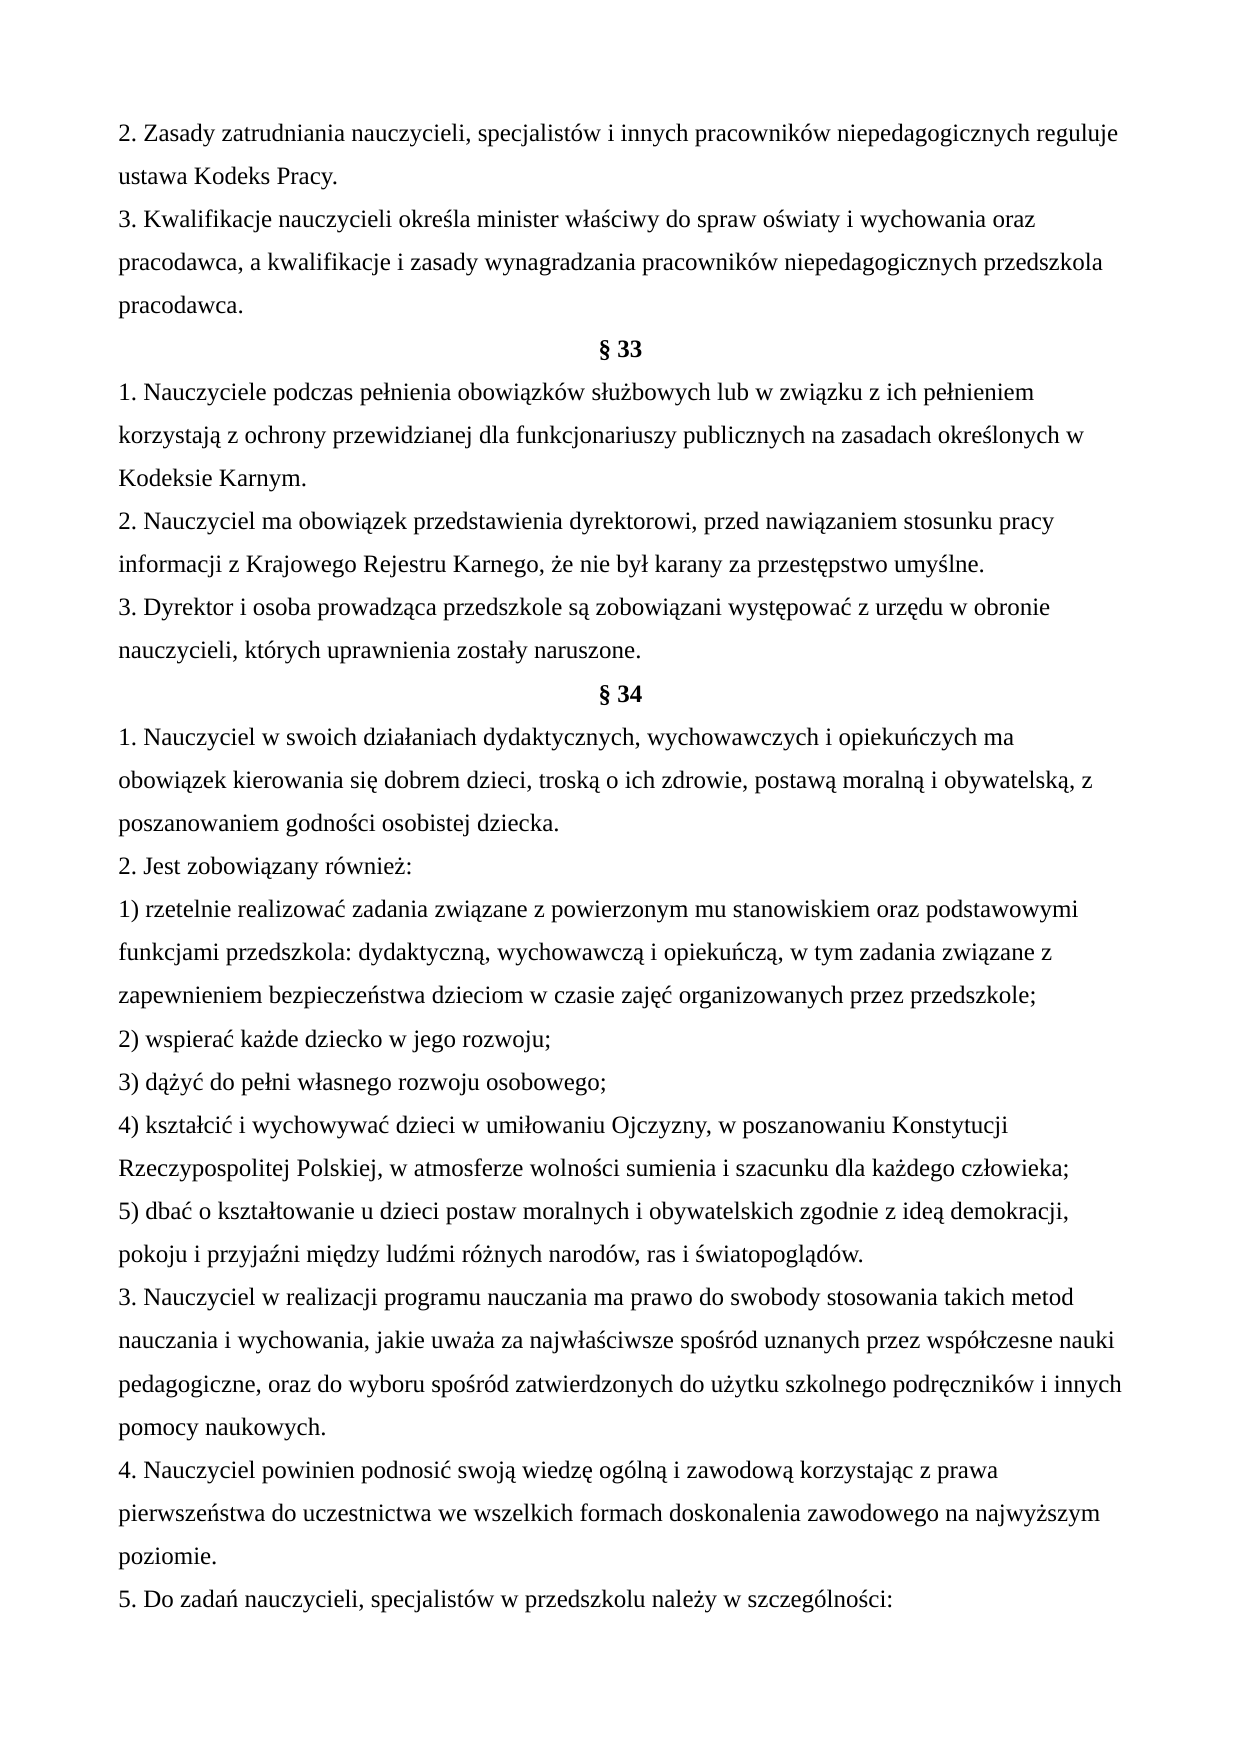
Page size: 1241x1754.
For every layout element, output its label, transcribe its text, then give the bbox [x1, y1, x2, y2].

text 4) kształcić i wychowywać dzieci w umiłowaniu Ojczyzny, w poszanowaniu Konstytucji Rzeczypospolitej Polskiej, w atmosferze wolności sumienia i szacunku dla każdego człowieka; [118, 1110, 1122, 1182]
text 5. Do zadań nauczycieli, specjalistów w przedszkolu należy w szczególności: [118, 1584, 1122, 1613]
text 5) dbać o kształtowanie u dzieci postaw moralnych i obywatelskich zgodnie z ideą demokracji, pokoju i przyjaźni między ludźmi różnych narodów, ras i światopoglądów. [118, 1196, 1122, 1268]
text 2. Zasady zatrudniania nauczycieli, specjalistów i innych pracowników niepedagogicznych reguluje ustawa Kodeks Pracy. [118, 118, 1122, 190]
text 2) wspierać każde dziecko w jego rozwoju; [118, 1024, 1122, 1052]
text 1. Nauczyciel w swoich działaniach dydaktycznych, wychowawczych i opiekuńczych ma obowiązek kierowania się dobrem dzieci, troską o ich zdrowie, postawą moralną i obywatelską, z poszanowaniem godności osobistej dziecka. [118, 722, 1122, 837]
text § 34 [118, 679, 1122, 707]
text 3. Nauczyciel w realizacji programu nauczania ma prawo do swobody stosowania takich metod nauczania i wychowania, jakie uważa za najwłaściwsze spośród uznanych przez współczesne nauki pedagogiczne, oraz do wyboru spośród zatwierdzonych do użytku szkolnego podręczników i innych pomocy naukowych. [118, 1282, 1122, 1441]
text 2. Nauczyciel ma obowiązek przedstawienia dyrektorowi, przed nawiązaniem stosunku pracy informacji z Krajowego Rejestru Karnego, że nie był karany za przestępstwo umyślne. [118, 506, 1122, 578]
text 1) rzetelnie realizować zadania związane z powierzonym mu stanowiskiem oraz podstawowymi funkcjami przedszkola: dydaktyczną, wychowawczą i opiekuńczą, w tym zadania związane z zapewnieniem bezpieczeństwa dzieciom w czasie zajęć organizowanych przez przedszkole; [118, 894, 1122, 1009]
text § 33 [118, 334, 1122, 362]
text 1. Nauczyciele podczas pełnienia obowiązków służbowych lub w związku z ich pełnieniem korzystają z ochrony przewidzianej dla funkcjonariuszy publicznych na zasadach określonych w Kodeksie Karnym. [118, 377, 1122, 492]
text 4. Nauczyciel powinien podnosić swoją wiedzę ogólną i zawodową korzystając z prawa pierwszeństwa do uczestnictwa we wszelkich formach doskonalenia zawodowego na najwyższym poziomie. [118, 1455, 1122, 1570]
text 3) dążyć do pełni własnego rozwoju osobowego; [118, 1067, 1122, 1096]
text 3. Kwalifikacje nauczycieli określa minister właściwy do spraw oświaty i wychowania oraz pracodawca, a kwalifikacje i zasady wynagradzania pracowników niepedagogicznych przedszkola pracodawca. [118, 204, 1122, 319]
text 2. Jest zobowiązany również: [118, 851, 1122, 880]
text 3. Dyrektor i osoba prowadząca przedszkole są zobowiązani występować z urzędu w obronie nauczycieli, których uprawnienia zostały naruszone. [118, 592, 1122, 664]
